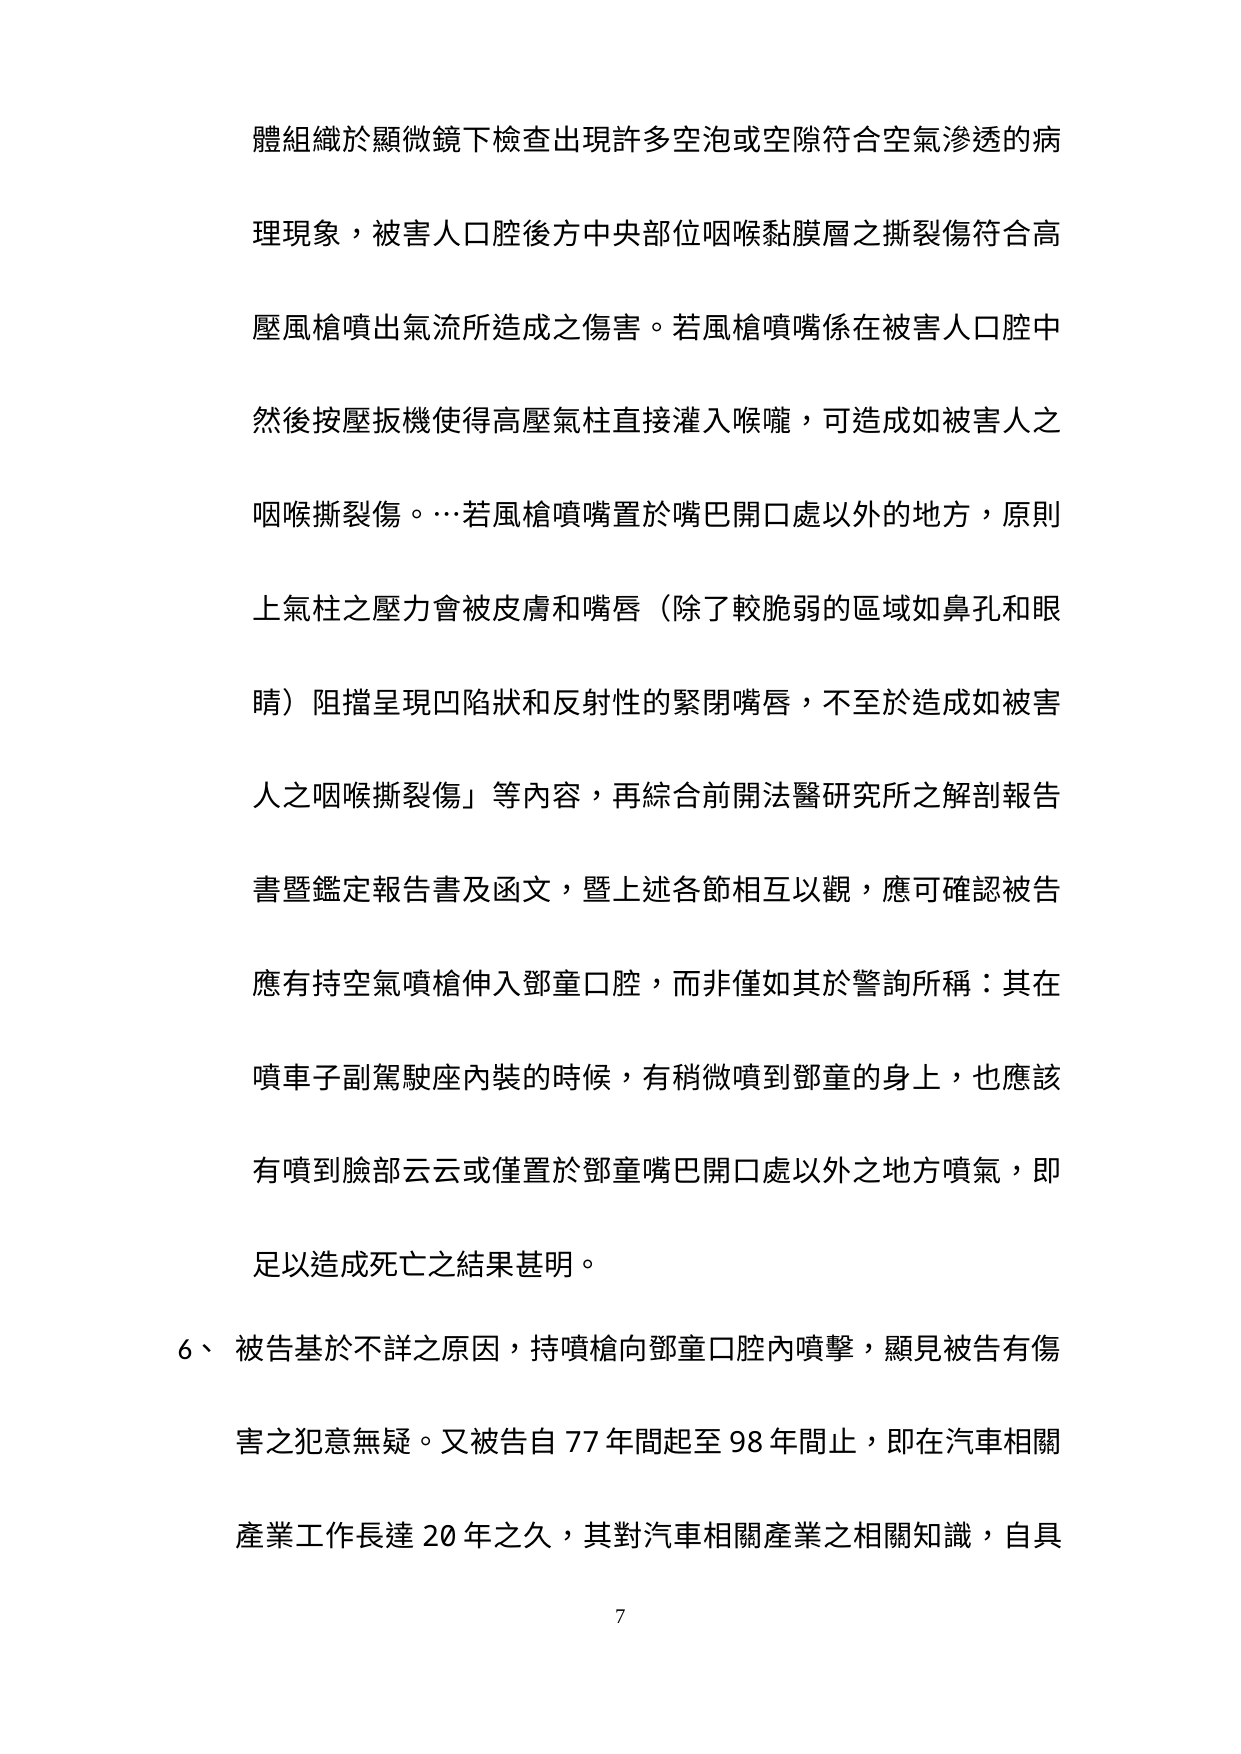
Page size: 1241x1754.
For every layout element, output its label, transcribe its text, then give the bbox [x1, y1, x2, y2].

list 體組織於顯微鏡下檢查出現許多空泡或空隙符合空氣滲透的病理現象，被害人口腔後方中央部位咽喉黏膜層之撕裂傷符合高壓風槍噴出氣流所造成之傷害。若風槍噴嘴係在被害人口腔中然後按壓扳機使得高壓氣柱直接灌入喉嚨，可造成如被害人之咽喉撕裂傷。…若風槍噴嘴置於嘴巴開口處以外的地方，原則上氣柱之壓力會被皮膚和嘴唇（除了較脆弱的區域如鼻孔和眼睛）阻擋呈現凹陷狀和反射性的緊閉嘴唇，不至於造成如被害人之咽喉撕裂傷」等內容，再綜合前開法醫研究所之解剖報告書暨鑑定報告書及函文，暨上述各節相互以觀，應可確認被告應有持空氣噴槍伸入鄧童口腔，而非僅如其於警詢所稱：其在噴車子副駕駛座內裝的時候，有稍微噴到鄧童的身上，也應該有噴到臉部云云或僅置於鄧童嘴巴開口處以外之地方噴氣，即足以造成死亡之結果甚明。 [252, 96, 1063, 1284]
list 被告基於不詳之原因，持噴槍向鄧童口腔內噴擊，顯見被告有傷害之犯意無疑。又被告自77年間起至98年間止，即在汽車相關產業工作長達20年之久，其對汽車相關產業之相關知識，自具有相當專業性或認知程度，且如前述，被告多年來亦經常使用空氣噴槍，衡情被告客觀上對噴槍之高壓氣體如瞬間向他人口腔噴擊，恐將造成如前述之致命危險性已能預見。至告訴人或檢察官上訴意旨雖稱：被告將噴槍插入鄧童嘴內噴擊高壓氣體，已可間接認定被告主觀上有殺人故意等語，但鄧童於案發前仍有罹患感冒症狀，而持續服用相關感冒藥物達約20餘日，且該藥物成分內容與鄧童檢體所檢出者相符，是縱鄧童於案發當日出門時並未服用感冒藥物，仍難遽認鄧童體內無法檢出任何殘留該等感冒藥物成分之可能，並進而臆測係被告另施予相關藥物所致。且告訴人於警詢中亦陳稱被告只會告知鄧童錯誤的地方，並不會對之打罵等語，又案發前一日因告訴人表示案發日中午因工作無法照顧鄧童，被告亦應允前往接鄧童，雖被告案發日中午稍有延遲，然被告亦未因之與告訴人產生衝突，此亦有上開LINE聊天紀錄足參，況遍觀卷內，亦無任何證據資料足以證明被告有殺害鄧童之意，且被告於發覺鄧童有異時，即刻將鄧童送往醫院救治。從而，被告在主觀上應無使鄧童發生死亡結果之意欲，鄧童發生死亡之結果，亦非被告之本意。惟被告因不詳之原因，主觀上雖無致鄧童於死之意，惟其客觀上既得以預見其持噴槍向鄧童口腔內噴擊之傷害行為，可能發生鄧童死亡之結果，主觀上卻疏未預見及此，終導致鄧童死亡之加重結果，則被告之傷害行為與鄧童首揭之死亡加重結果間，自具有相當之因果關係，故被告仍應負傷害致死之罪責甚明。原審判處被告過失致死罪刑，認事用法均有違誤，應予撤銷改判。 [177, 1305, 1063, 1555]
